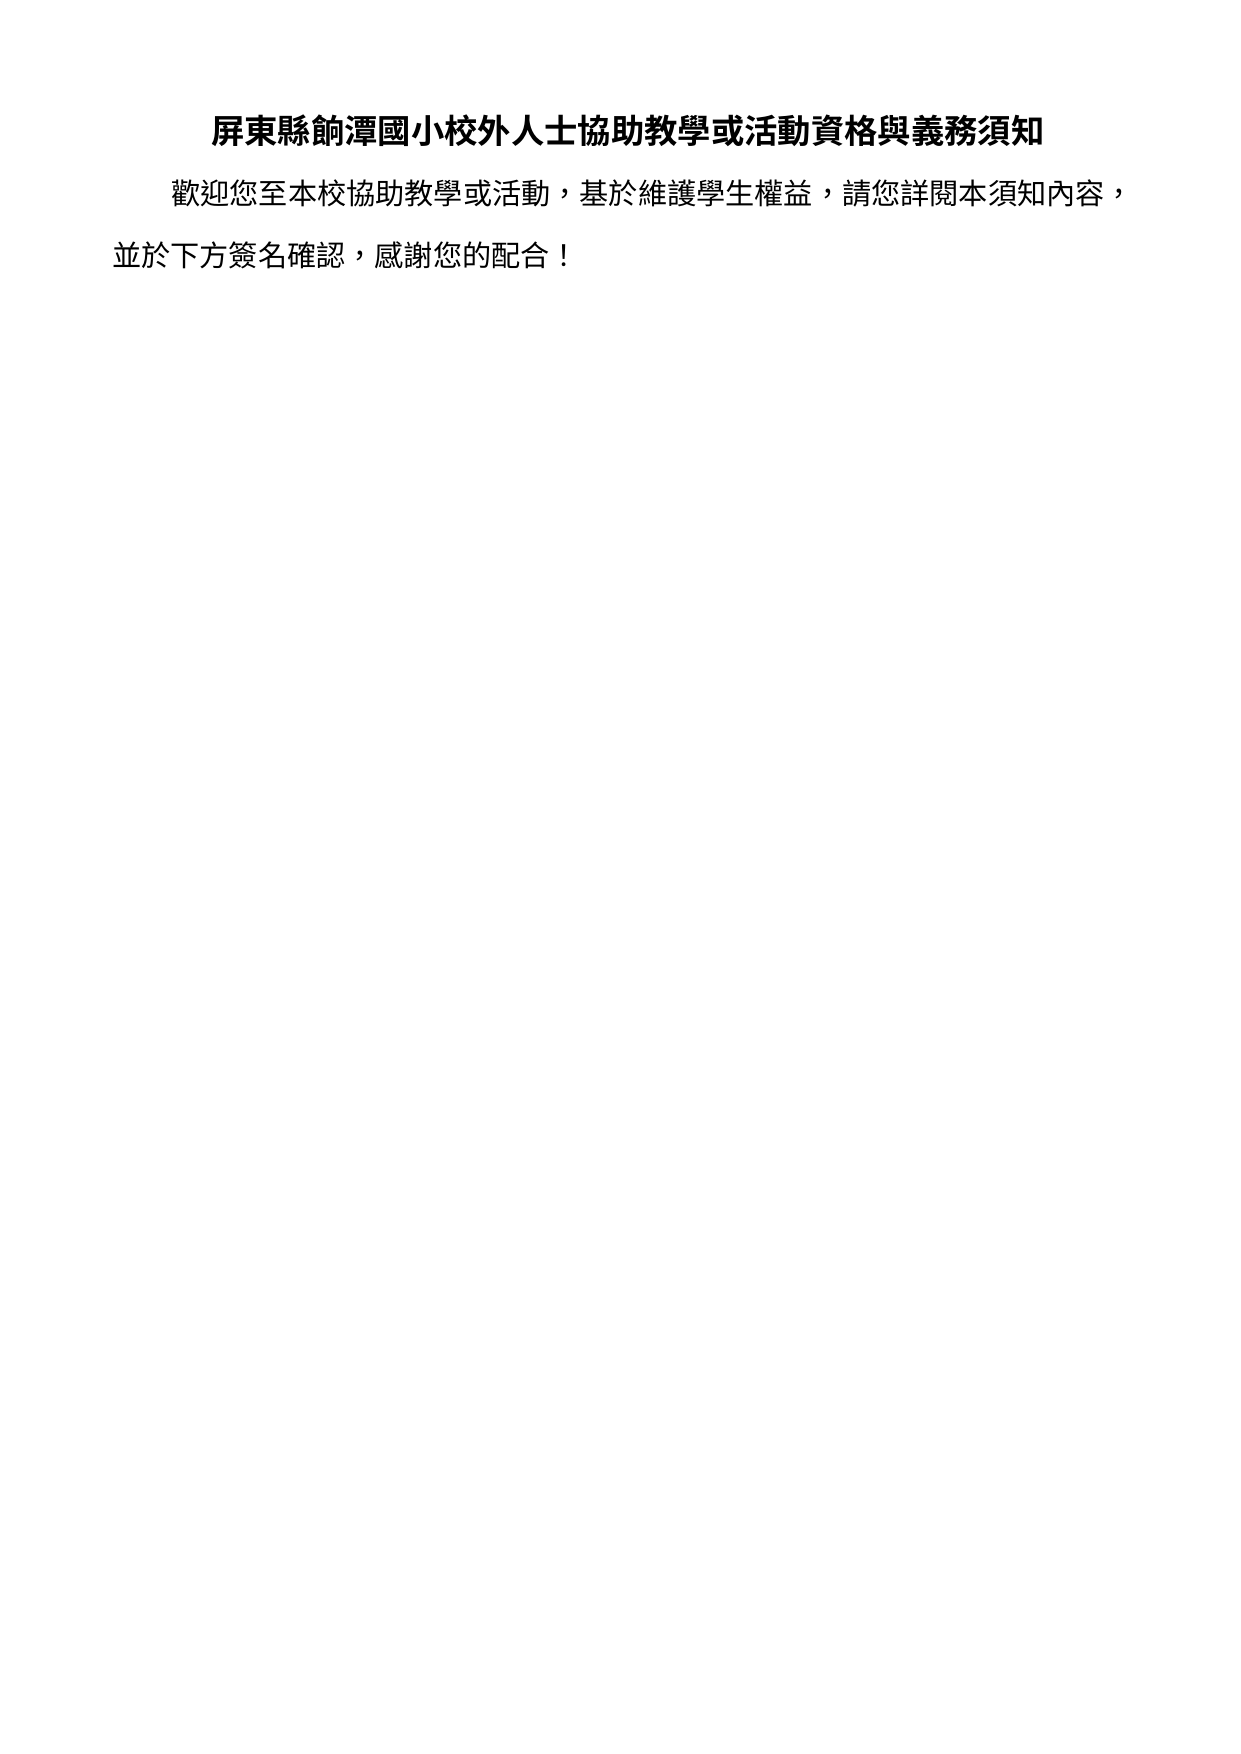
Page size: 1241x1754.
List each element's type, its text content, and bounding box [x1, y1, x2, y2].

text 歡迎您至本校協助教學或活動，基於維護學生權益，請您詳閱本須知內容，並於下方簽名確認，感謝您的配合！ [112, 150, 1128, 275]
text 屏東縣餉潭國小校外人士協助教學或活動資格與義務須知 [127, 87, 1128, 150]
